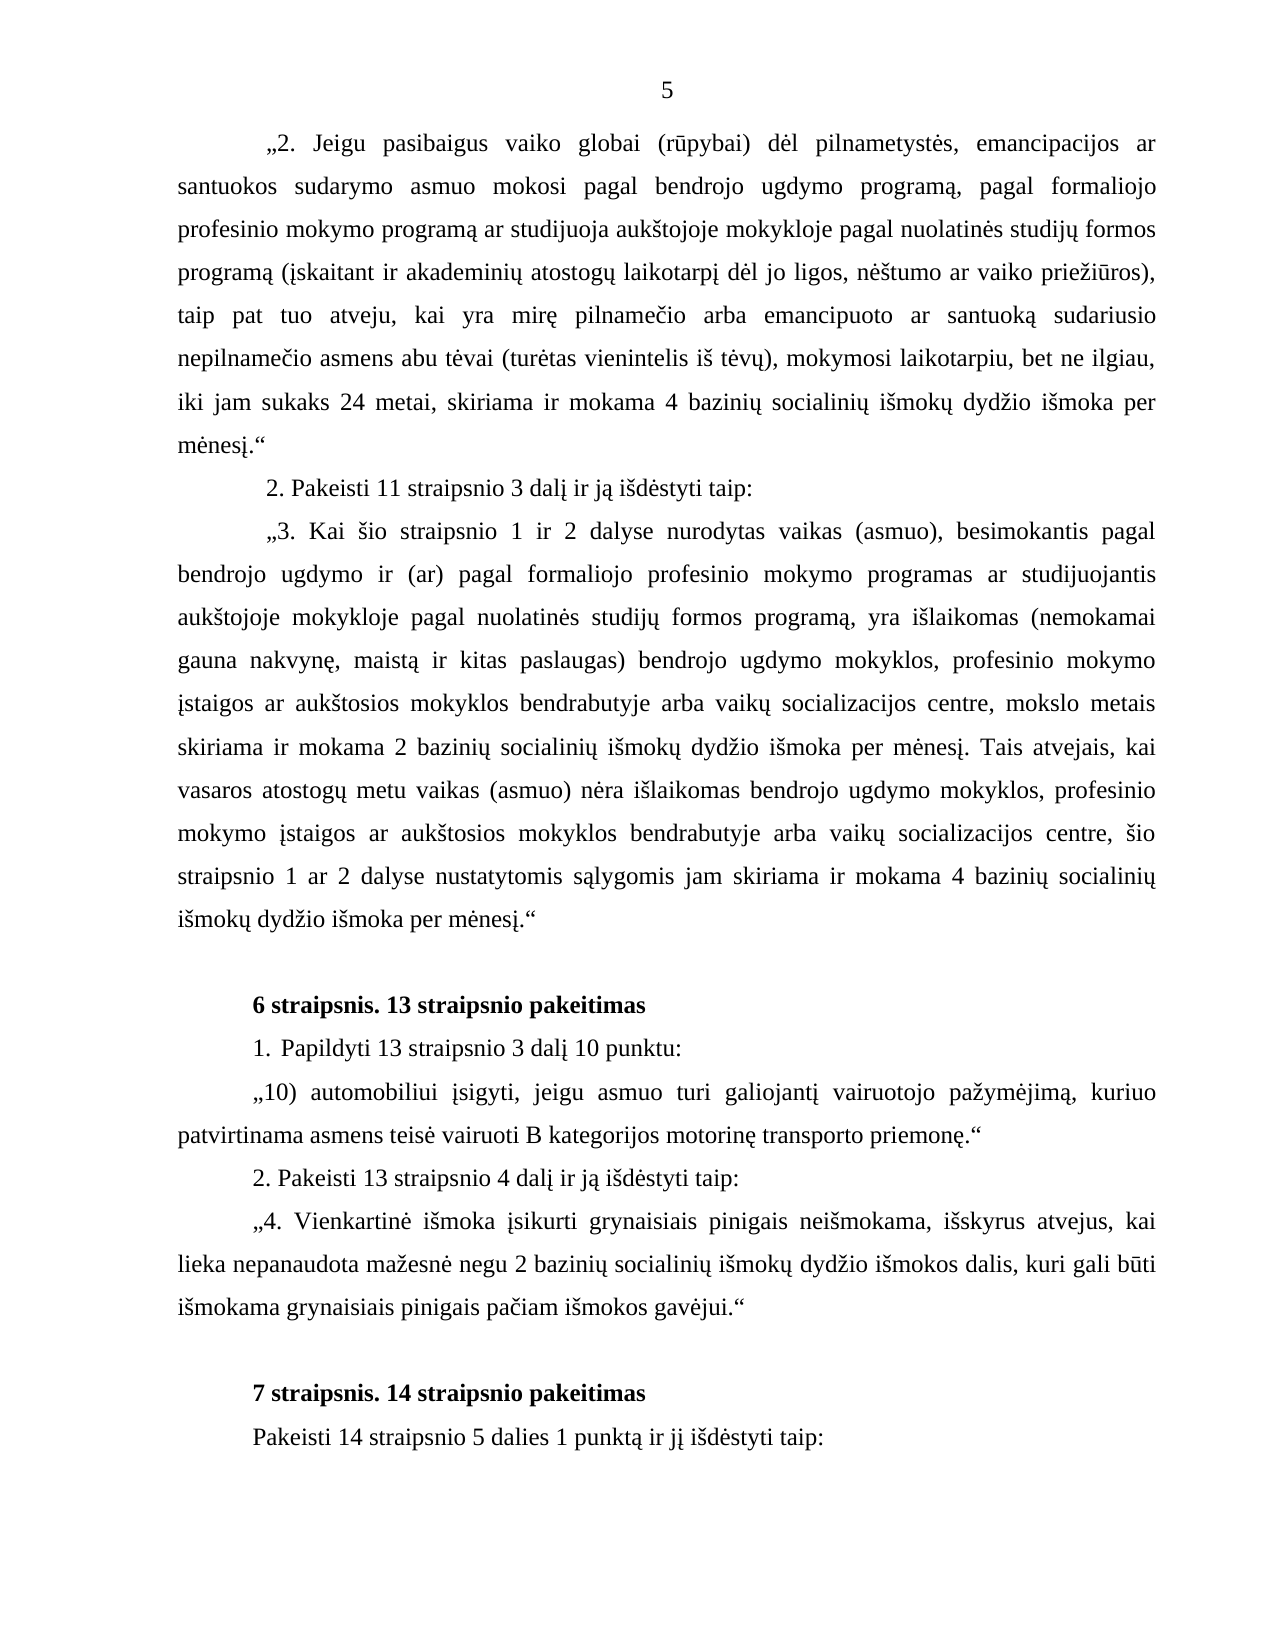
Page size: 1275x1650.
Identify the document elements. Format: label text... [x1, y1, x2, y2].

text 2. Pakeisti 13 straipsnio 4 dalį ir ją išdėstyti taip: [177, 1163, 1157, 1192]
text „10) automobiliui įsigyti, jeigu asmuo turi galiojantį vairuotojo pažymėjimą, kuriuo patvirtinama asmens teisė vairuoti B kategorijos motorinę transporto priemonę.“ [177, 1077, 1157, 1148]
text „3. Kai šio straipsnio 1 ir 2 dalyse nurodytas vaikas (asmuo), besimokantis pagal bendrojo ugdymo ir (ar) pagal formaliojo profesinio mokymo programas ar studijuojantis aukštojoje mokykloje pagal nuolatinės studijų formos programą, yra išlaikomas (nemokamai gauna nakvynę, maistą ir kitas paslaugas) bendrojo ugdymo mokyklos, profesinio mokymo įstaigos ar aukštosios mokyklos bendrabutyje arba vaikų socializacijos centre, mokslo metais skiriama ir mokama 2 bazinių socialinių išmokų dydžio išmoka per mėnesį. Tais atvejais, kai vasaros atostogų metu vaikas (asmuo) nėra išlaikomas bendrojo ugdymo mokyklos, profesinio mokymo įstaigos ar aukštosios mokyklos bendrabutyje arba vaikų socializacijos centre, šio straipsnio 1 ar 2 dalyse nustatytomis sąlygomis jam skiriama ir mokama 4 bazinių socialinių išmokų dydžio išmoka per mėnesį.“ [177, 516, 1157, 933]
text 2. Pakeisti 11 straipsnio 3 dalį ir ją išdėstyti taip: [177, 473, 1157, 502]
text „4. Vienkartinė išmoka įsikurti grynaisiais pinigais neišmokama, išskyrus atvejus, kai lieka nepanaudota mažesnė negu 2 bazinių socialinių išmokų dydžio išmokos dalis, kuri gali būti išmokama grynaisiais pinigais pačiam išmokos gavėjui.“ [177, 1206, 1157, 1321]
text Pakeisti 14 straipsnio 5 dalies 1 punktą ir jį išdėstyti taip: [177, 1422, 1157, 1450]
text 6 straipsnis. 13 straipsnio pakeitimas [252, 990, 1157, 1019]
text 1. Papildyti 13 straipsnio 3 dalį 10 punktu: [252, 1033, 1157, 1062]
text „2. Jeigu pasibaigus vaiko globai (rūpybai) dėl pilnametystės, emancipacijos ar santuokos sudarymo asmuo mokosi pagal bendrojo ugdymo programą, pagal formaliojo profesinio mokymo programą ar studijuoja aukštojoje mokykloje pagal nuolatinės studijų formos programą (įskaitant ir akademinių atostogų laikotarpį dėl jo ligos, nėštumo ar vaiko priežiūros), taip pat tuo atveju, kai yra mirę pilnamečio arba emancipuoto ar santuoką sudariusio nepilnamečio asmens abu tėvai (turėtas vienintelis iš tėvų), mokymosi laikotarpiu, bet ne ilgiau, iki jam sukaks 24 metai, skiriama ir mokama 4 bazinių socialinių išmokų dydžio išmoka per mėnesį.“ [177, 128, 1157, 458]
text 7 straipsnis. 14 straipsnio pakeitimas [177, 1378, 1157, 1407]
